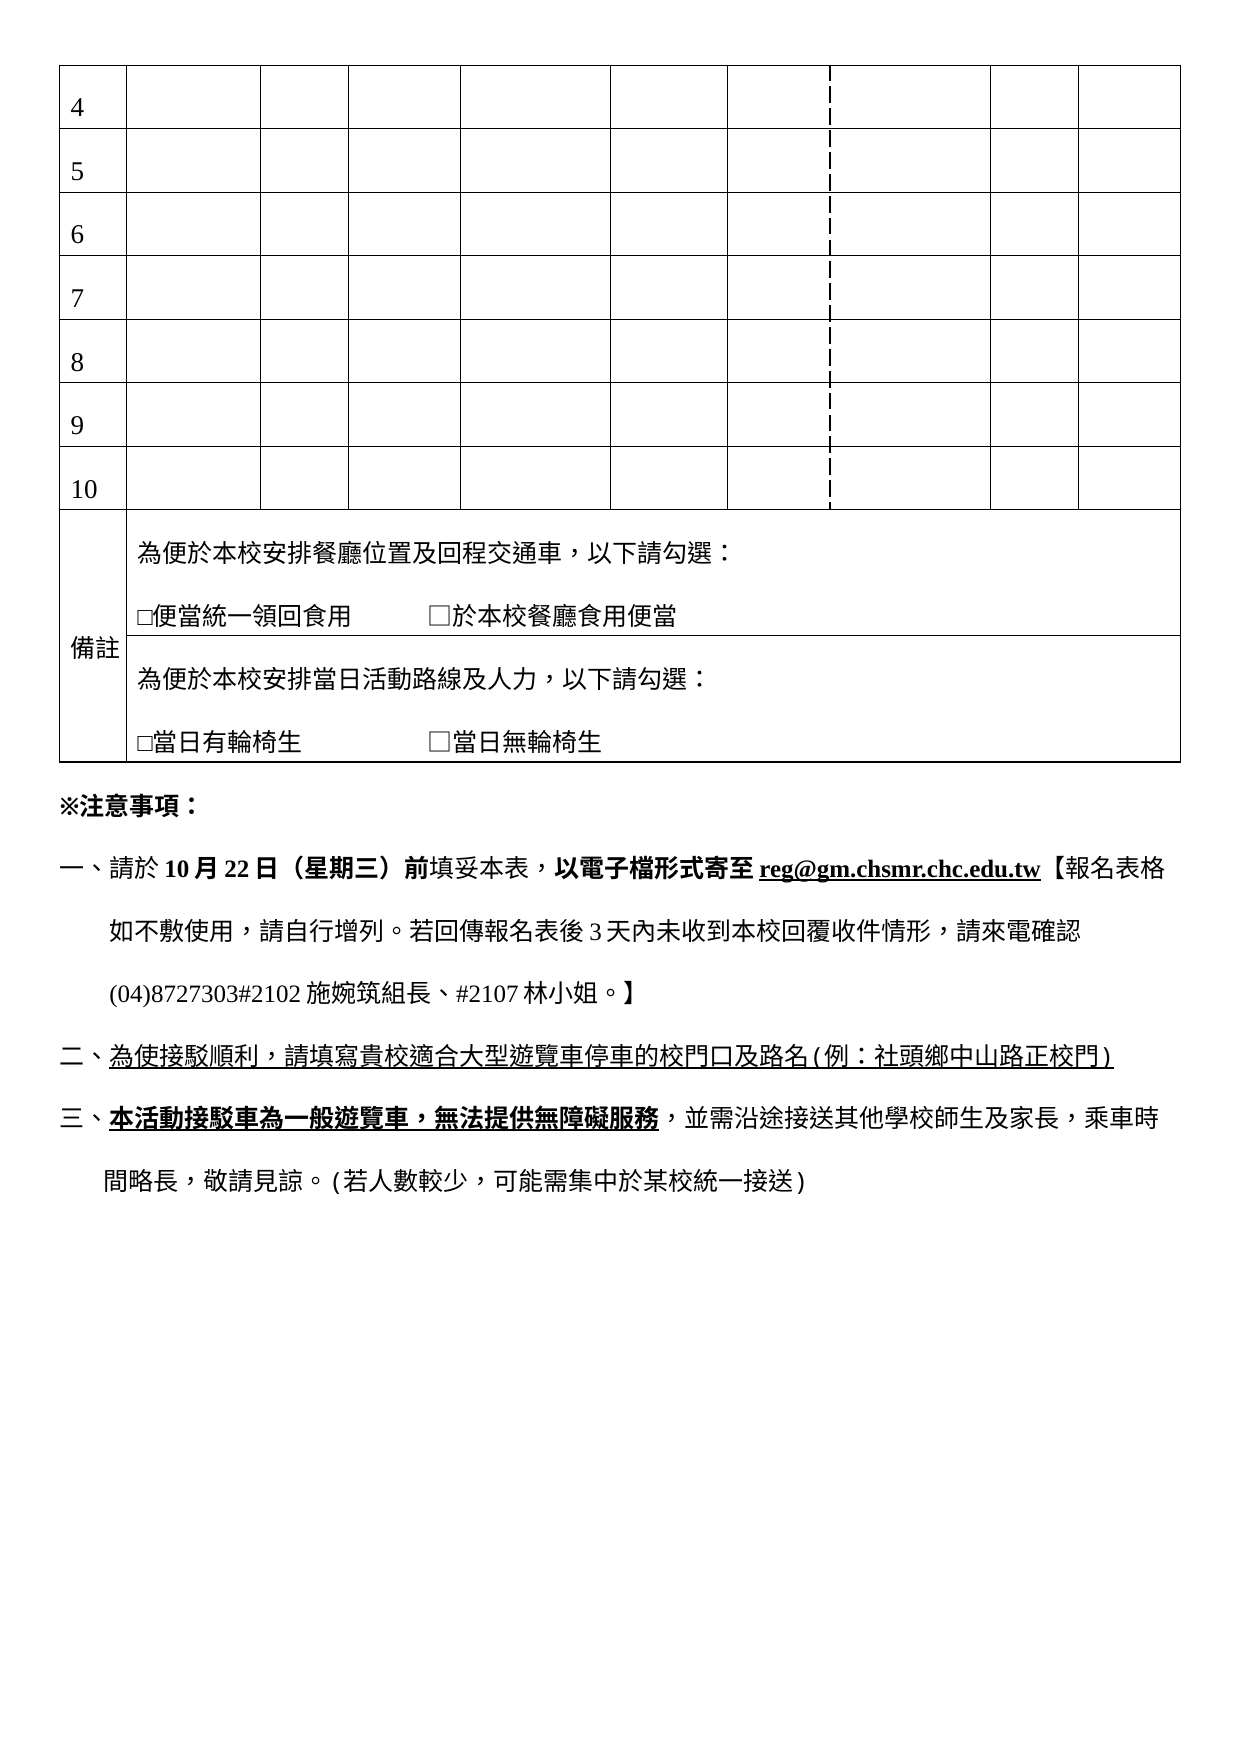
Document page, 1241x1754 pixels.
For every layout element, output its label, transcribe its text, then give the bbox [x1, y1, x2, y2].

table_cell [349, 129, 460, 192]
table_cell [1079, 447, 1180, 509]
table_cell [127, 256, 260, 319]
table_cell [611, 193, 727, 255]
text 二、為使接駁順利，請填寫貴校適合大型遊覽車停車的校門口及路名(例：社頭鄉中山路正校門) [59, 1012, 1181, 1075]
table_cell [261, 383, 348, 446]
table_cell [611, 447, 727, 509]
table_cell [461, 320, 610, 382]
table_cell [830, 66, 990, 128]
table_cell [1079, 320, 1180, 382]
table_cell [461, 447, 610, 509]
table_cell [461, 129, 610, 192]
text ※注意事項： [59, 763, 1181, 825]
table_cell 為便於本校安排當日活動路線及人力，以下請勾選： □當日有輪椅生 □當日無輪椅生 [127, 636, 1180, 761]
table_cell [728, 447, 830, 509]
table_cell [991, 256, 1078, 319]
table_cell [349, 383, 460, 446]
table_cell [728, 193, 830, 255]
table_cell [830, 129, 990, 192]
table_cell [830, 320, 990, 382]
table_cell [991, 447, 1078, 509]
table_cell [127, 320, 260, 382]
table_cell [60, 256, 126, 319]
table_cell [1079, 66, 1180, 128]
table_cell [991, 129, 1078, 192]
table_cell [127, 66, 260, 128]
table_cell [60, 320, 126, 382]
table_cell [261, 320, 348, 382]
table_cell [830, 447, 990, 509]
table_cell [991, 320, 1078, 382]
table_cell [60, 66, 126, 128]
table_cell [991, 383, 1078, 446]
table_cell [261, 129, 348, 192]
table_cell [261, 447, 348, 509]
table_cell [611, 66, 727, 128]
table_cell [349, 447, 460, 509]
table_cell [60, 447, 126, 509]
table_cell [349, 66, 460, 128]
table_cell [1079, 256, 1180, 319]
table_cell [830, 193, 990, 255]
table_cell [1079, 193, 1180, 255]
table_cell [1079, 129, 1180, 192]
table_cell [611, 320, 727, 382]
table_cell [611, 129, 727, 192]
table_cell [127, 129, 260, 192]
table_cell [830, 256, 990, 319]
table_cell [127, 193, 260, 255]
table_cell [991, 66, 1078, 128]
table_cell [461, 66, 610, 128]
table_cell [261, 66, 348, 128]
table_cell [991, 193, 1078, 255]
text 一、請於10月22日（星期三）前填妥本表，以電子檔形式寄至reg@gm.chsmr.chc.edu.tw【報名表格如不敷使用，請自行增列。若回傳報名表後3天內未收到本校回覆收件情形，請來電確認(04)8727303#2102施婉筑組長、#2107林小姐。】 [59, 825, 1181, 1012]
table_cell [349, 193, 460, 255]
table_cell [728, 129, 830, 192]
table_cell [60, 193, 126, 255]
table_cell [611, 383, 727, 446]
table_cell 備註 [60, 510, 126, 761]
table_cell [728, 256, 830, 319]
table_cell [728, 66, 830, 128]
text 三、本活動接駁車為一般遊覽車，無法提供無障礙服務，並需沿途接送其他學校師生及家長，乘車時間略長，敬請見諒。(若人數較少，可能需集中於某校統一接送) [59, 1075, 1181, 1200]
table_cell [728, 320, 830, 382]
table_cell [728, 383, 830, 446]
table_cell [60, 383, 126, 446]
table_cell [830, 383, 990, 446]
table_cell [349, 320, 460, 382]
table_cell [261, 256, 348, 319]
table_cell [611, 256, 727, 319]
table_cell [461, 193, 610, 255]
table_cell [127, 447, 260, 509]
table_cell [461, 256, 610, 319]
table_cell [461, 383, 610, 446]
table_cell [127, 383, 260, 446]
table_cell [60, 129, 126, 192]
table_cell 為便於本校安排餐廳位置及回程交通車，以下請勾選： □便當統一領回食用 □於本校餐廳食用便當 [127, 510, 1180, 635]
table_cell [261, 193, 348, 255]
table_cell [349, 256, 460, 319]
table_cell [1079, 383, 1180, 446]
